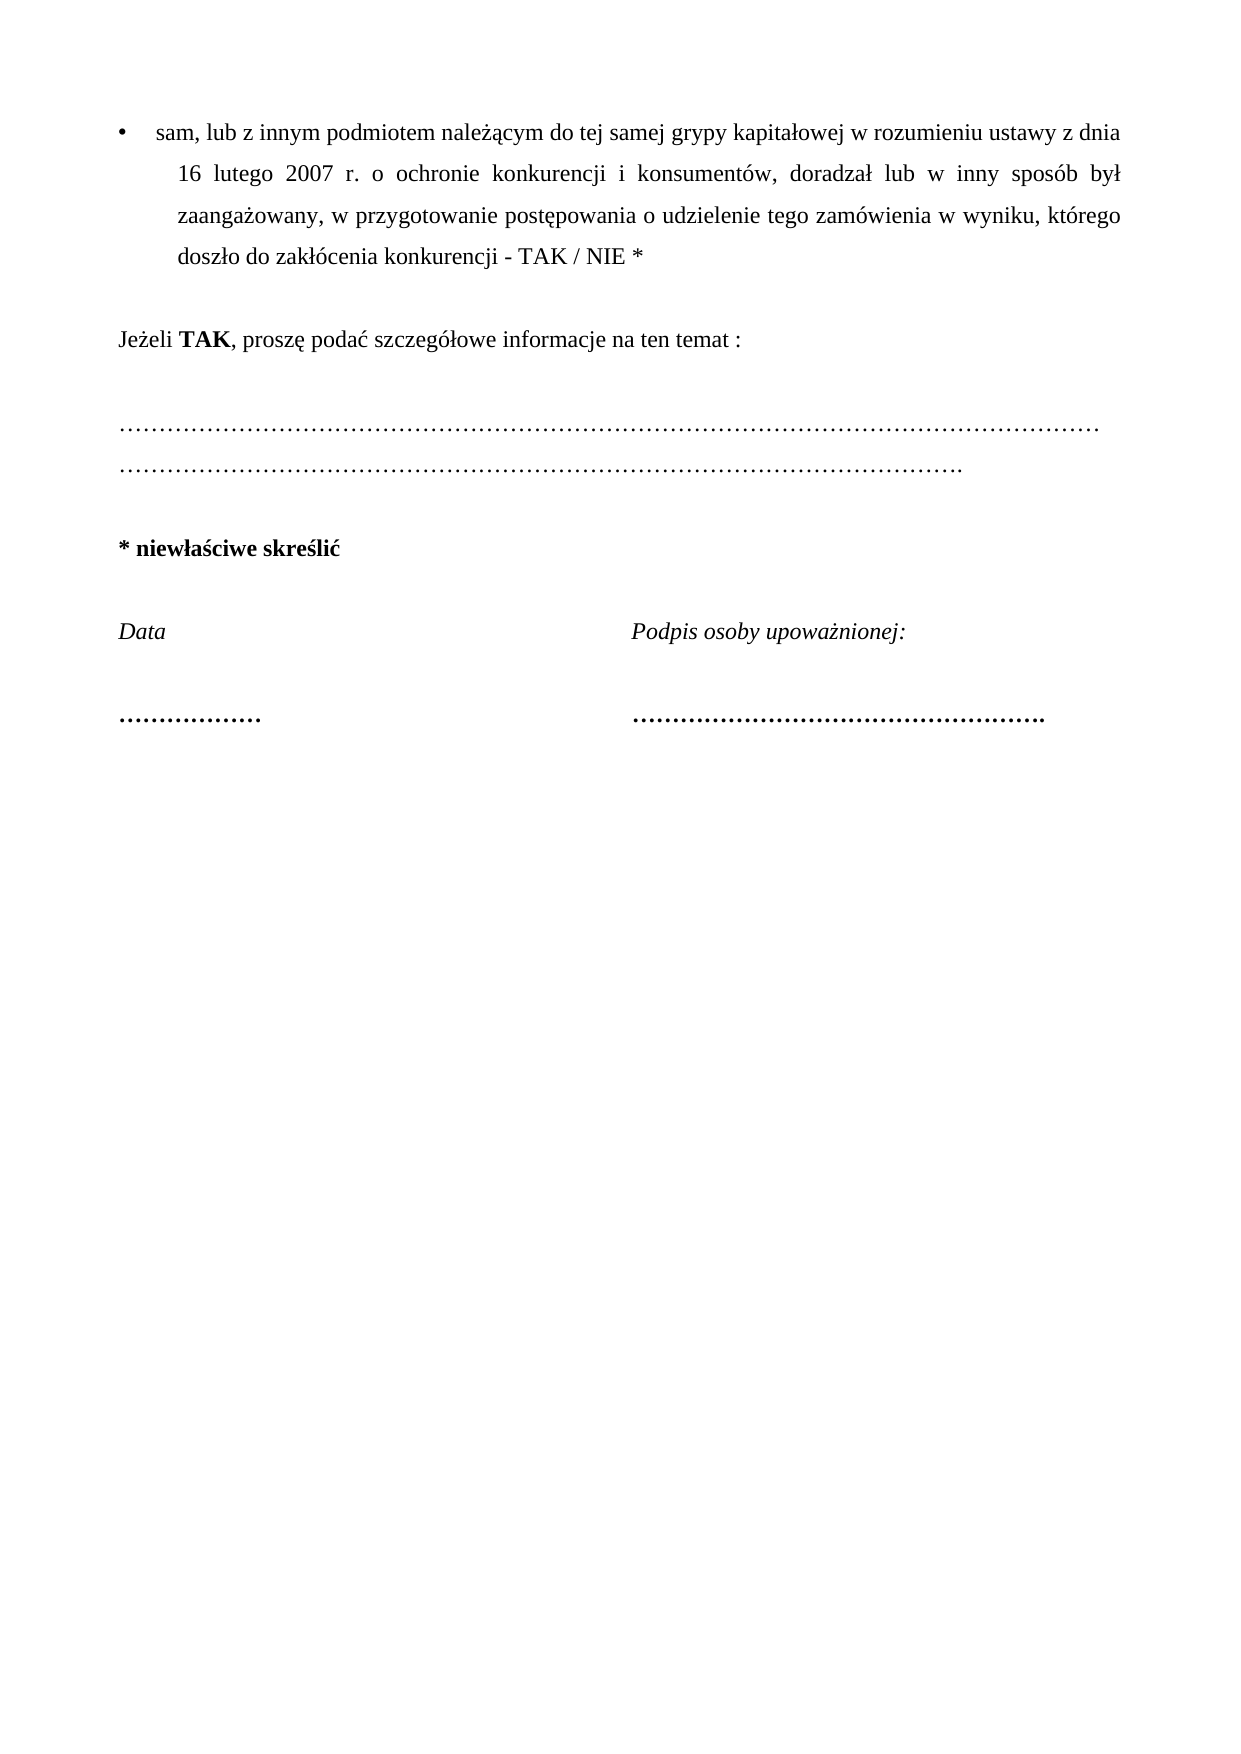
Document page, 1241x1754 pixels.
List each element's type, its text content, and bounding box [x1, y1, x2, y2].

text Data Podpis osoby upoważnionej: [118, 617, 1122, 644]
text ……………… ……………………………………………. [118, 699, 1122, 727]
text …………………………………………………………………………………………………………………………………………………………………………………………………………. [118, 409, 1122, 478]
list sam, lub z innym podmiotem należącym do tej samej grypy kapitałowej w rozumieniu ustawy z dnia 16 lutego 2007 r. o ochronie konkurencji i konsumentów, doradzał lub w inny sposób był zaangażowany, w przygotowanie postępowania o udzielenie tego zamówienia w wyniku, którego doszło do zakłócenia konkurencji - TAK / NIE * [118, 118, 1122, 270]
text Jeżeli TAK, proszę podać szczegółowe informacje na ten temat : [118, 326, 1122, 353]
text * niewłaściwe skreślić [118, 533, 1122, 561]
